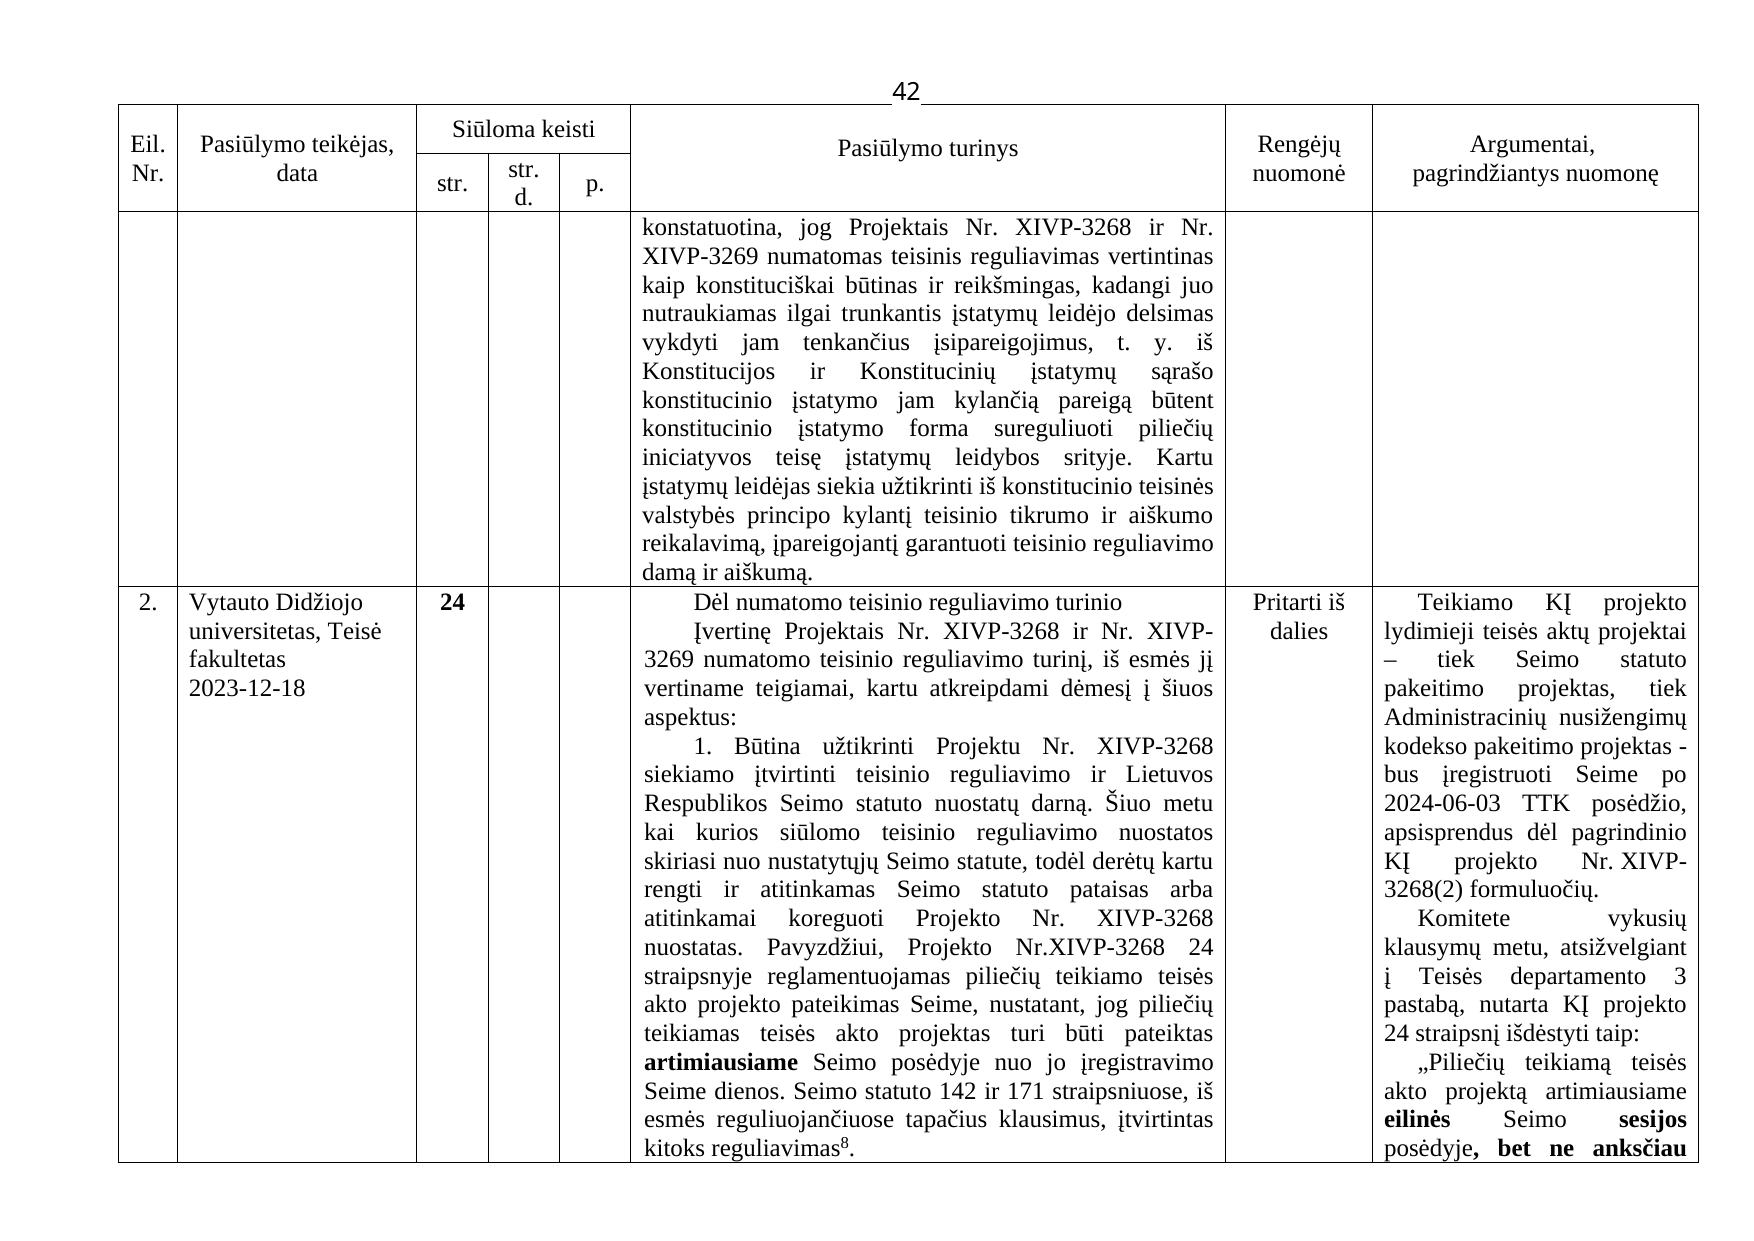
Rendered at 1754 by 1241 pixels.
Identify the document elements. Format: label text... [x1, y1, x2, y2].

table_header Argumentai, pagrindžiantys nuomonę [1373, 105, 1698, 211]
table_cell [1373, 212, 1698, 586]
table_cell [417, 212, 488, 586]
table_header Rengėjų nuomonė [1226, 105, 1372, 211]
table_cell str. [417, 154, 488, 211]
table_cell Pritarti iš dalies [1226, 587, 1372, 1162]
table_cell 2. [119, 587, 177, 1162]
table_cell 24 [417, 587, 488, 1162]
table_cell Teikiamo KĮ projekto lydimieji teisės aktų projektai – tiek Seimo statuto pakeitimo projektas, tiek Administracinių nusižengimų kodekso pakeitimo projektas ‑ bus įregistruoti Seime po 2024-06-03 TTK posėdžio, apsisprendus dėl pagrindinio KĮ projekto Nr. XIVP-3268(2) formuluočių. Komitete vykusių klausymų metu, atsižvelgiant į Teisės departamento 3 pastabą, nutarta KĮ projekto 24 straipsnį išdėstyti taip: „Piliečių teikiamą teisės akto projektą artimiausiame eilinės Seimo sesijos posėdyje, bet ne anksčiau [1373, 587, 1698, 1162]
table_header Pasiūlymo teikėjas, data [178, 105, 416, 211]
table_header Eil. Nr. [119, 105, 177, 211]
table_cell [560, 587, 630, 1162]
table_cell [560, 212, 630, 586]
table_header Pasiūlymo turinys [631, 105, 1225, 211]
table_cell p. [560, 154, 630, 211]
table_cell str. d. [489, 154, 559, 211]
table_cell konstatuotina, jog Projektais Nr. XIVP-3268 ir Nr. XIVP-3269 numatomas teisinis reguliavimas vertintinas kaip konstituciškai būtinas ir reikšmingas, kadangi juo nutraukiamas ilgai trunkantis įstatymų leidėjo delsimas vykdyti jam tenkančius įsipareigojimus, t. y. iš Konstitucijos ir Konstitucinių įstatymų sąrašo konstitucinio įstatymo jam kylančią pareigą būtent konstitucinio įstatymo forma sureguliuoti piliečių iniciatyvos teisę įstatymų leidybos srityje. Kartu įstatymų leidėjas siekia užtikrinti iš konstitucinio teisinės valstybės principo kylantį teisinio tikrumo ir aiškumo reikalavimą, įpareigojantį garantuoti teisinio reguliavimo damą ir aiškumą. [631, 212, 1225, 586]
table_cell Vytauto Didžiojo universitetas, Teisė fakultetas 2023-12-18 [178, 587, 416, 1162]
table_cell [489, 587, 559, 1162]
table_cell [178, 212, 416, 586]
table_cell [119, 212, 177, 586]
table_cell [489, 212, 559, 586]
table_header Siūloma keisti [417, 105, 630, 153]
table_cell [1226, 212, 1372, 586]
